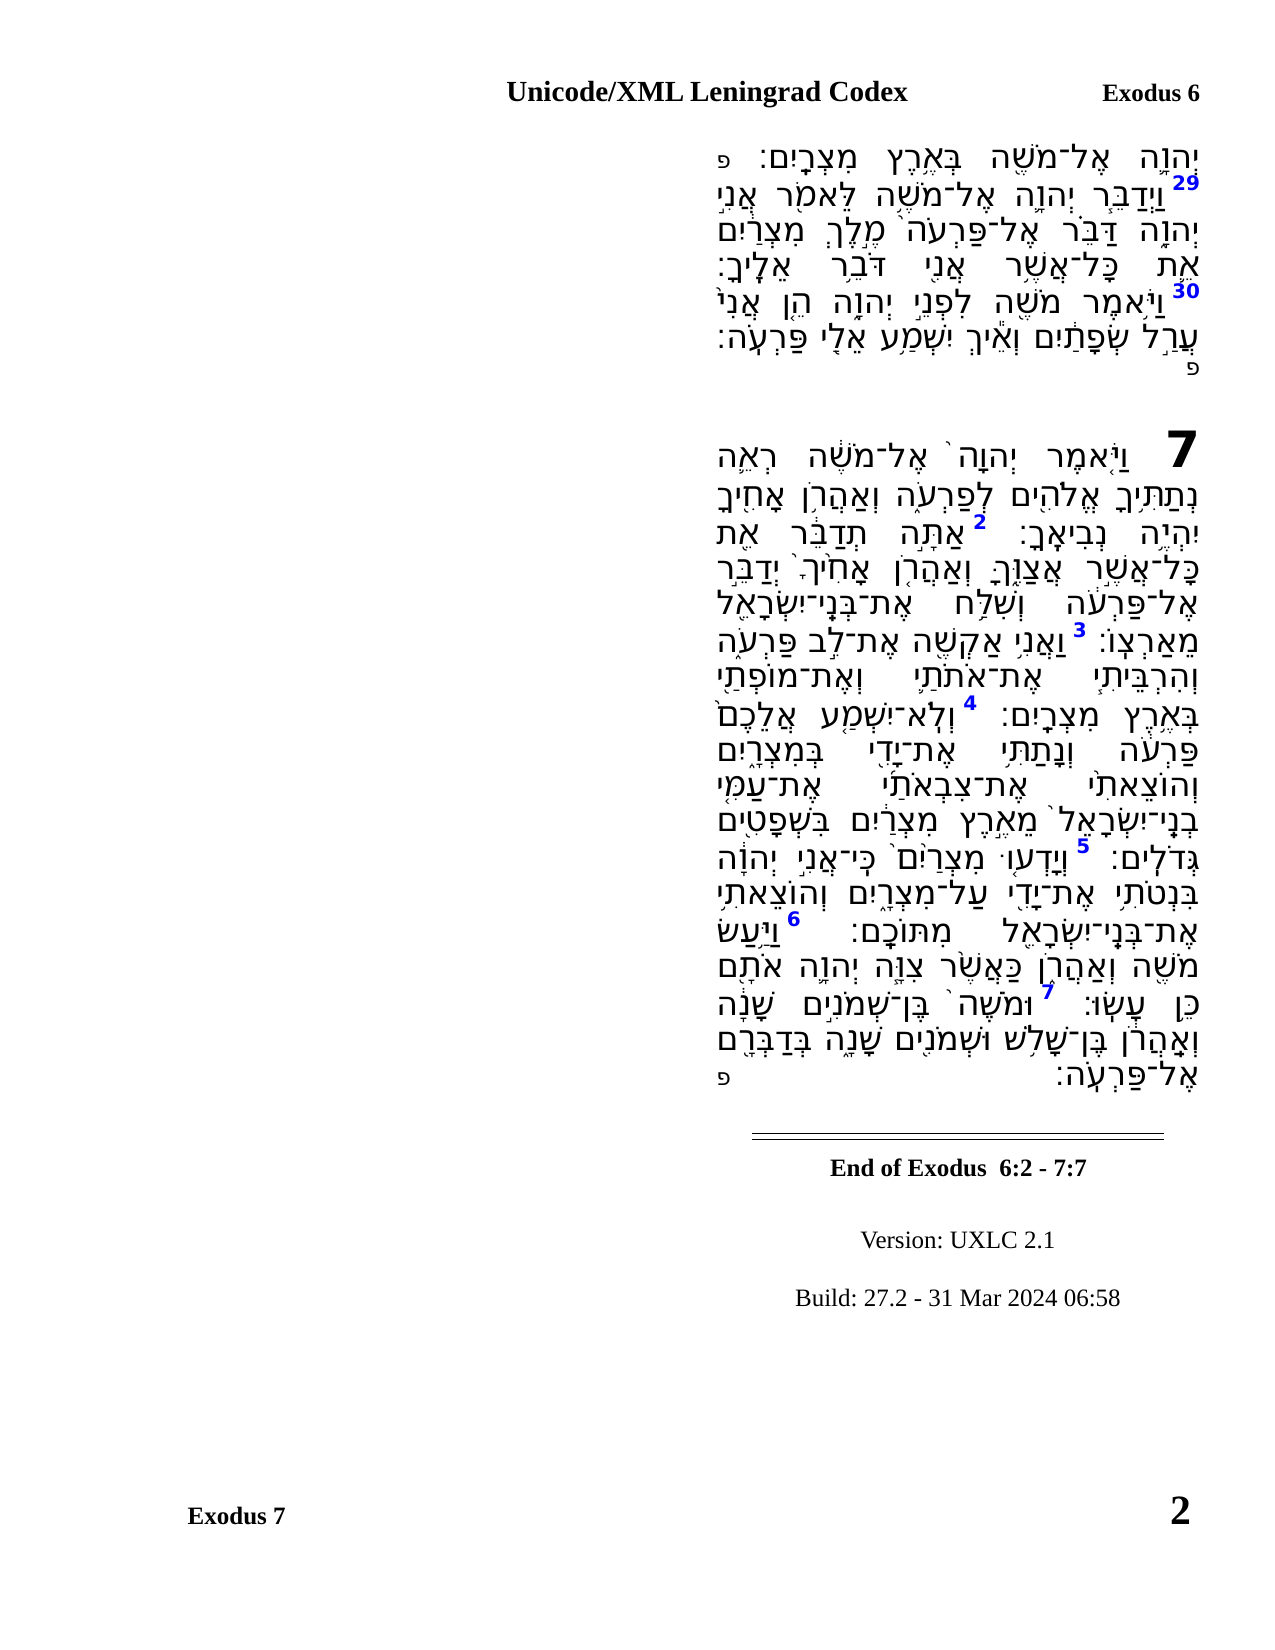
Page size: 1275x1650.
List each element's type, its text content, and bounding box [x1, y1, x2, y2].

text 6 2 וַיְדַבֵּ֥ר אֱלֹהִ֖ים אֶל־מֹשֶׁ֑ה וַיֹּ֥אמֶר אֵלָ֖יו אֲנִ֥י יְהוָֽה׃ 3 וָאֵרָ֗א אֶל־אַבְרָהָ֛ם אֶל־יִצְחָ֥ק וְאֶֽל־יַעֲקֹ֖ב בְּאֵ֣ל שַׁדָּ֑י וּשְׁמִ֣י יְהוָ֔ה לֹ֥א נוֹדַ֖עְתִּי לָהֶֽם׃ 4 וְגַ֨ם הֲקִמֹ֤תִי אֶת־בְּרִיתִי֙ אִתָּ֔ם לָתֵ֥ת לָהֶ֖ם אֶת־אֶ֣רֶץ כְּנָ֑עַן אֵ֛ת אֶ֥רֶץ מְגֻרֵיהֶ֖ם אֲשֶׁר־גָּ֥רוּ בָֽהּ׃ 5 וְגַ֣ם ׀ אֲנִ֣י שָׁמַ֗עְתִּי אֶֽת־נַאֲקַת֙ בְּנֵ֣י יִשְׂרָאֵ֔ל אֲשֶׁ֥ר מִצְרַ֖יִם מַעֲבִדִ֣ים אֹתָ֑ם וָאֶזְכֹּ֖ר אֶת־בְּרִיתִֽי׃ 6 לָכֵ֞ן אֱמֹ֥ר לִבְנֵֽי־יִשְׂרָאֵל֘ אֲנִ֣י יְהוָה֒ וְהוֹצֵאתִ֣י אֶתְכֶ֗ם מִתַּ֙חַת֙ סִבְלֹ֣ת מִצְרַ֔יִם וְהִצַּלְתִּ֥י אֶתְכֶ֖ם מֵעֲבֹדָתָ֑ם וְגָאַלְתִּ֤י אֶתְכֶם֙ בִּזְר֣וֹעַ נְטוּיָ֔ה וּבִשְׁפָטִ֖ים גְּדֹלִֽים׃ 7 וְלָקַחְתִּ֨י אֶתְכֶ֥ם לִי֙ לְעָ֔ם וְהָיִ֥יתִי לָכֶ֖ם לֵֽאלֹהִ֑ים וִֽידַעְתֶּ֗ם כִּ֣י אֲנִ֤י יְהוָה֙ אֱלֹ֣הֵיכֶ֔ם הַמּוֹצִ֣יא אֶתְכֶ֔ם מִתַּ֖חַת סִבְל֥וֹת מִצְרָֽיִם׃ 8 וְהֵבֵאתִ֤י אֶתְכֶם֙ אֶל־הָאָ֔רֶץ אֲשֶׁ֤ר נָשָׂ֙אתִי֙ אֶת־יָדִ֔י לָתֵ֣ת אֹתָ֔הּ לְאַבְרָהָ֥ם לְיִצְחָ֖ק וּֽלְיַעֲקֹ֑ב וְנָתַתִּ֨י אֹתָ֥הּ לָכֶ֛ם מוֹרָשָׁ֖ה אֲנִ֥י יְהוָֽה׃ 9 וַיְדַבֵּ֥ר מֹשֶׁ֛ה כֵּ֖ן אֶל־בְּנֵ֣י יִשְׂרָאֵ֑ל וְלֹ֤א שָֽׁמְעוּ֙ אֶל־מֹשֶׁ֔ה מִקֹּ֣צֶר ר֔וּחַ וּמֵעֲבֹדָ֖ה קָשָֽׁה׃ פ 10 וַיְדַבֵּ֥ר יְהוָ֖ה אֶל־מֹשֶׁ֥ה לֵּאמֹֽר׃ 11 בֹּ֣א דַבֵּ֔ר אֶל־פַּרְעֹ֖ה מֶ֣לֶךְ מִצְרָ֑יִם וִֽישַׁלַּ֥ח אֶת־בְּנֵֽי־יִשְׂרָאֵ֖ל מֵאַרְצֽוֹ׃ 12 וַיְדַבֵּ֣ר מֹשֶׁ֔ה לִפְנֵ֥י יְהוָ֖ה לֵאמֹ֑ר הֵ֤ן בְּנֵֽי־יִשְׂרָאֵל֙ לֹֽא־שָׁמְע֣וּ אֵלַ֔י וְאֵיךְ֙ יִשְׁמָעֵ֣נִי פַרְעֹ֔ה וַאֲנִ֖י עֲרַ֥ל שְׂפָתָֽיִם׃ פ 13 וַיְדַבֵּ֣ר יְהוָה֮ אֶל־מֹשֶׁ֣ה וְאֶֽל־אַהֲרֹן֒ וַיְצַוֵּם֙ אֶל־בְּנֵ֣י יִשְׂרָאֵ֔ל וְאֶל־פַּרְעֹ֖ה מֶ֣לֶךְ מִצְרָ֑יִם לְהוֹצִ֥יא אֶת־בְּנֵֽי־יִשְׂרָאֵ֖ל מֵאֶ֥רֶץ מִצְרָֽיִם׃ ס 14 אֵ֖לֶּה רָאשֵׁ֣י בֵית־אֲבֹתָ֑ם בְּנֵ֨י רְאוּבֵ֜ן בְּכֹ֣ר יִשְׂרָאֵ֗ל חֲנ֤וֹךְ וּפַלּוּא֙ חֶצְר֣וֹן וְכַרְמִ֔י אֵ֖לֶּה מִשְׁפְּחֹ֥ת רְאוּבֵֽן׃ 15 וּבְנֵ֣י שִׁמְע֗וֹן יְמוּאֵ֨ל וְיָמִ֤ין וְאֹ֙הַד֙ וְיָכִ֣ין וְצֹ֔חַר וְשָׁא֖וּל בֶּן־הַֽכְּנַעֲנִ֑ית אֵ֖לֶּה מִשְׁפְּחֹ֥ת שִׁמְעֽוֹן׃ 16 וְאֵ֨לֶּה שְׁמ֤וֹת בְּנֵֽי־לֵוִי֙ לְתֹ֣לְדֹתָ֔ם גֵּרְשׁ֕וֹן וּקְהָ֖ת וּמְרָרִ֑י וּשְׁנֵי֙ חַיֵּ֣י לֵוִ֔י שֶׁ֧בַע וּשְׁלֹשִׁ֛ים וּמְאַ֖ת שָׁנָֽה׃ 17 בְּנֵ֥י גֵרְשׁ֛וֹן לִבְנִ֥י וְשִׁמְעִ֖י לְמִשְׁפְּחֹתָֽם׃ 18 וּבְנֵ֣י קְהָ֔ת עַמְרָ֣ם וְיִצְהָ֔ר וְחֶבְר֖וֹן וְעֻזִּיאֵ֑ל וּשְׁנֵי֙ חַיֵּ֣י קְהָ֔ת שָׁלֹ֧שׁ וּשְׁלֹשִׁ֛ים וּמְאַ֖ת שָׁנָֽה׃ 19 וּבְנֵ֥י מְרָרִ֖י מַחְלִ֣י וּמוּשִׁ֑י אֵ֛לֶּה מִשְׁפְּחֹ֥ת הַלֵּוִ֖י לְתֹלְדֹתָֽם׃ 20 וַיִּקַּ֨ח עַמְרָ֜ם אֶת־יוֹכֶ֤בֶד דֹּֽדָתוֹ֙ ל֣וֹ לְאִשָּׁ֔ה וַתֵּ֣לֶד ל֔וֹ אֶֽת־אַהֲרֹ֖ן וְאֶת־מֹשֶׁ֑ה וּשְׁנֵי֙ חַיֵּ֣י עַמְרָ֔ם שֶׁ֧בַע וּשְׁלֹשִׁ֛ים וּמְאַ֖ת שָׁנָֽה׃ 21 וּבְנֵ֖י יִצְהָ֑ר קֹ֥רַח וָנֶ֖פֶג וְזִכְרִֽי׃ 22 וּבְנֵ֖י עֻזִּיאֵ֑ל מִֽישָׁאֵ֥ל וְאֶלְצָפָ֖ן וְסִתְרִֽי׃ 23 וַיִּקַּ֨ח אַהֲרֹ֜ן אֶת־אֱלִישֶׁ֧בַע בַּת־עַמִּינָדָ֛ב אֲח֥וֹת נַחְשׁ֖וֹן ל֣וֹ לְאִשָּׁ֑ה וַתֵּ֣לֶד ל֗וֹ אֶת־נָדָב֙ וְאֶת־אֲבִיה֔וּא אֶת־אֶלְעָזָ֖ר וְאֶת־אִֽיתָמָֽר׃ 24 וּבְנֵ֣י קֹ֔רַח אַסִּ֥יר וְאֶלְקָנָ֖ה וַאֲבִיאָסָ֑ף אֵ֖לֶּה מִשְׁפְּחֹ֥ת הַקָּרְחִֽי׃ 25 וְאֶלְעָזָ֨ר בֶּֽן־אַהֲרֹ֜ן לָקַֽח־ל֨וֹ מִבְּנ֤וֹת פּֽוּטִיאֵל֙ ל֣וֹ לְאִשָּׁ֔ה וַתֵּ֥לֶד ל֖וֹ אֶת־פִּֽינְחָ֑ס אֵ֗לֶּה רָאשֵׁ֛י אֲב֥וֹת הַלְוִיִּ֖ם לְמִשְׁפְּחֹתָֽם׃ 26 ה֥וּא אַהֲרֹ֖ן וּמֹשֶׁ֑ה אֲשֶׁ֨ר אָמַ֤ר יְהוָה֙ לָהֶ֔ם הוֹצִ֜יאוּ אֶת־בְּנֵ֧י יִשְׂרָאֵ֛ל מֵאֶ֥רֶץ מִצְרַ֖יִם עַל־צִבְאֹתָֽם׃ 27 הֵ֗ם הַֽמְדַבְּרִים֙ אֶל־פַּרְעֹ֣ה מֶֽלֶך־מִצְרַ֔יִם לְהוֹצִ֥יא אֶת־בְּנֵֽי־יִשְׂרָאֵ֖ל מִמִּצְרָ֑יִם ה֥וּא מֹשֶׁ֖ה וְאַהֲרֹֽן׃ 28 וַיְהִ֗י בְּי֨וֹם דִּבֶּ֧ר יְהוָ֛ה אֶל־מֹשֶׁ֖ה בְּאֶ֥רֶץ מִצְרָֽיִם׃ פ 29 וַיְדַבֵּ֧ר יְהוָ֛ה אֶל־מֹשֶׁ֥ה לֵּאמֹ֖ר אֲנִ֣י יְהוָ֑ה דַּבֵּ֗ר אֶל־פַּרְעֹה֙ מֶ֣לֶךְ מִצְרַ֔יִם אֵ֛ת כָּל־אֲשֶׁ֥ר אֲנִ֖י דֹּבֵ֥ר אֵלֶֽיךָ׃ 30 וַיֹּ֥אמֶר מֹשֶׁ֖ה לִפְנֵ֣י יְהוָ֑ה הֵ֤ן אֲנִי֙ עֲרַ֣ל שְׂפָתַ֔יִם וְאֵ֕יךְ יִשְׁמַ֥ע אֵלַ֖י פַּרְעֹֽה׃ פ [716, 137, 1200, 406]
text 7 וַיֹּ֤אמֶר יְהוָה֙ אֶל־מֹשֶׁ֔ה רְאֵ֛ה נְתַתִּ֥יךָ אֱלֹהִ֖ים לְפַרְעֹ֑ה וְאַהֲרֹ֥ן אָחִ֖יךָ יִהְיֶ֥ה נְבִיאֶֽךָ׃ 2 אַתָּ֣ה תְדַבֵּ֔ר אֵ֖ת כָּל־אֲשֶׁ֣ר אֲצַוֶּ֑ךָּ וְאַהֲרֹ֤ן אָחִ֙יךָ֙ יְדַבֵּ֣ר אֶל־פַּרְעֹ֔ה וְשִׁלַּ֥ח אֶת־בְּנֵֽי־יִשְׂרָאֵ֖ל מֵאַרְצֽוֹ׃ 3 וַאֲנִ֥י אַקְשֶׁ֖ה אֶת־לֵ֣ב פַּרְעֹ֑ה וְהִרְבֵּיתִ֧י אֶת־אֹתֹתַ֛י וְאֶת־מוֹפְתַ֖י בְּאֶ֥רֶץ מִצְרָֽיִם׃ 4 וְלֹֽא־יִשְׁמַ֤ע אֲלֵכֶם֙ פַּרְעֹ֔ה וְנָתַתִּ֥י אֶת־יָדִ֖י בְּמִצְרָ֑יִם וְהוֹצֵאתִ֨י אֶת־צִבְאֹתַ֜י אֶת־עַמִּ֤י בְנֵֽי־יִשְׂרָאֵל֙ מֵאֶ֣רֶץ מִצְרַ֔יִם בִּשְׁפָטִ֖ים גְּדֹלִֽים׃ 5 וְיָדְע֤וּ מִצְרַ֙יִם֙ כִּֽי־אֲנִ֣י יְהוָ֔ה בִּנְטֹתִ֥י אֶת־יָדִ֖י עַל־מִצְרָ֑יִם וְהוֹצֵאתִ֥י אֶת־בְּנֵֽי־יִשְׂרָאֵ֖ל מִתּוֹכָֽם׃ 6 וַיַּ֥עַשׂ מֹשֶׁ֖ה וְאַהֲרֹ֑ן כַּאֲשֶׁ֨ר צִוָּ֧ה יְהוָ֛ה אֹתָ֖ם כֵּ֥ן עָשֽׂוּ׃ 7 וּמֹשֶׁה֙ בֶּן־שְׁמֹנִ֣ים שָׁנָ֔ה וְאֽ͏ַהֲרֹ֔ן בֶּן־שָׁלֹ֥שׁ וּשְׁמֹנִ֖ים שָׁנָ֑ה בְּדַבְּרָ֖ם אֶל־פַּרְעֹֽה׃ פ [716, 421, 1200, 1118]
text End of Exodus 6:2 - 7:7 [752, 1140, 1164, 1196]
text Build: 27.2 - 31 Mar 2024 06:58 [716, 1284, 1200, 1312]
text Version: UXLC 2.1 [716, 1226, 1200, 1254]
text [752, 1134, 1164, 1139]
